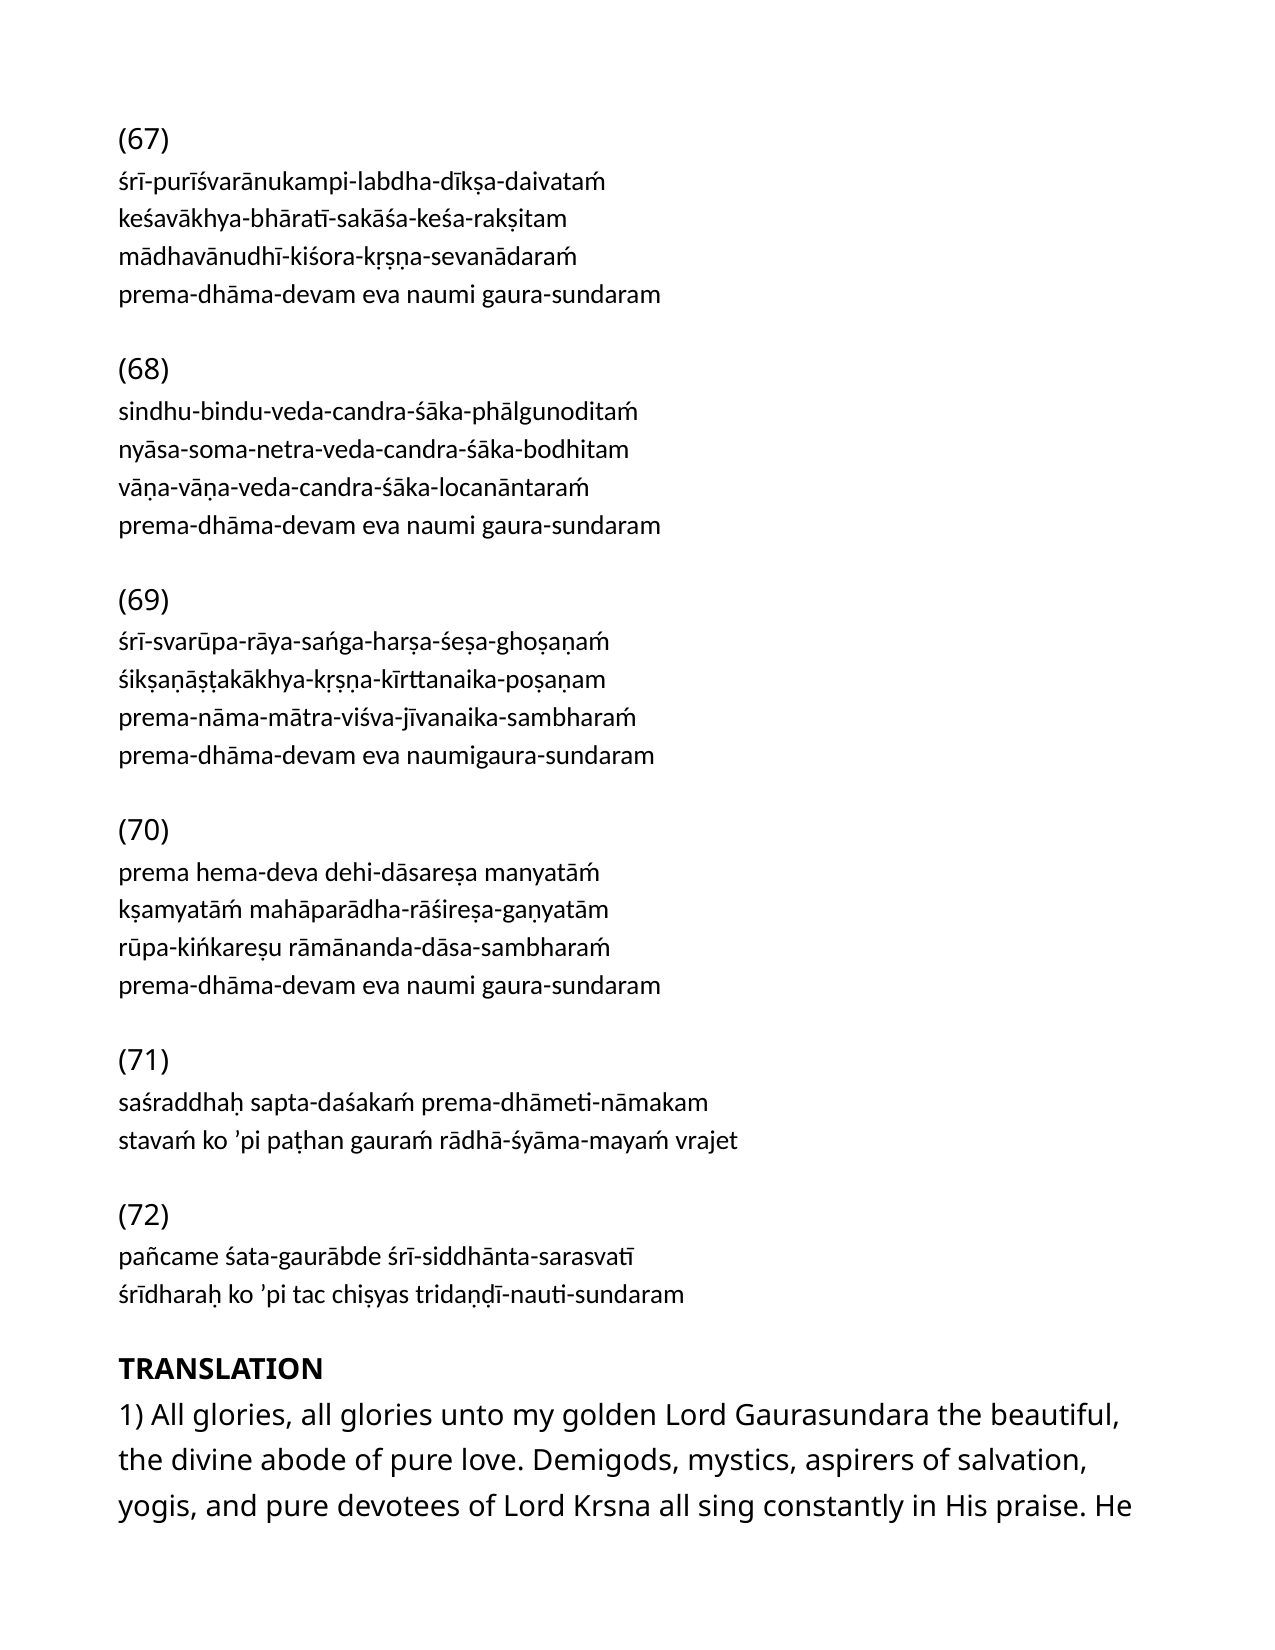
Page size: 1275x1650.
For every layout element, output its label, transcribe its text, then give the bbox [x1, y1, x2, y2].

text 1) All glories, all glories unto my golden Lord Gaurasundara the beautiful, the divine abode of pure love. Demigods, mystics, aspirers of salvation, yogis, and pure devotees of Lord Krsna all sing constantly in His praise. He [118, 1394, 1157, 1525]
text (68) [118, 348, 1157, 388]
text śikṣaṇāṣṭakākhya-kṛṣṇa-kīrttanaika-poṣaṇam [118, 662, 1157, 695]
text mādhavānudhī-kiśora-kṛṣṇa-sevanādaraḿ [118, 239, 1157, 273]
text prema hema-deva dehi-dāsareṣa manyatāḿ [118, 855, 1157, 888]
text (72) [118, 1194, 1157, 1233]
text keśavākhya-bhāratī-sakāśa-keśa-rakṣitam [118, 202, 1157, 235]
text TRANSLATION [118, 1348, 1157, 1388]
text (71) [118, 1039, 1157, 1079]
text prema-dhāma-devam eva naumi gaura-sundaram [118, 277, 1157, 311]
text nyāsa-soma-netra-veda-candra-śāka-bodhitam [118, 432, 1157, 465]
text rūpa-kińkareṣu rāmānanda-dāsa-sambharaḿ [118, 931, 1157, 963]
text stavaḿ ko ’pi paṭhan gauraḿ rādhā-śyāma-mayaḿ vrajet [118, 1123, 1157, 1156]
text prema-dhāma-devam eva naumi gaura-sundaram [118, 968, 1157, 1001]
text saśraddhaḥ sapta-daśakaḿ prema-dhāmeti-nāmakam [118, 1085, 1157, 1118]
text kṣamyatāḿ mahāparādha-rāśireṣa-gaṇyatām [118, 893, 1157, 926]
text (69) [118, 579, 1157, 618]
text sindhu-bindu-veda-candra-śāka-phālgunoditaḿ [118, 394, 1157, 427]
text śrī-purīśvarānukampi-labdha-dīkṣa-daivataḿ [118, 164, 1157, 197]
text śrī-svarūpa-rāya-sańga-harṣa-śeṣa-ghoṣaṇaḿ [118, 624, 1157, 657]
text (70) [118, 809, 1157, 849]
text prema-dhāma-devam eva naumi gaura-sundaram [118, 508, 1157, 541]
text (67) [118, 118, 1157, 158]
text prema-dhāma-devam eva naumigaura-sundaram [118, 738, 1157, 771]
text śrīdharaḥ ko ’pi tac chiṣyas tridaṇḍī-nauti-sundaram [118, 1277, 1157, 1310]
text pañcame śata-gaurābde śrī-siddhānta-sarasvatī [118, 1239, 1157, 1272]
text prema-nāma-mātra-viśva-jīvanaika-sambharaḿ [118, 700, 1157, 733]
text vāṇa-vāṇa-veda-candra-śāka-locanāntaraḿ [118, 470, 1157, 503]
